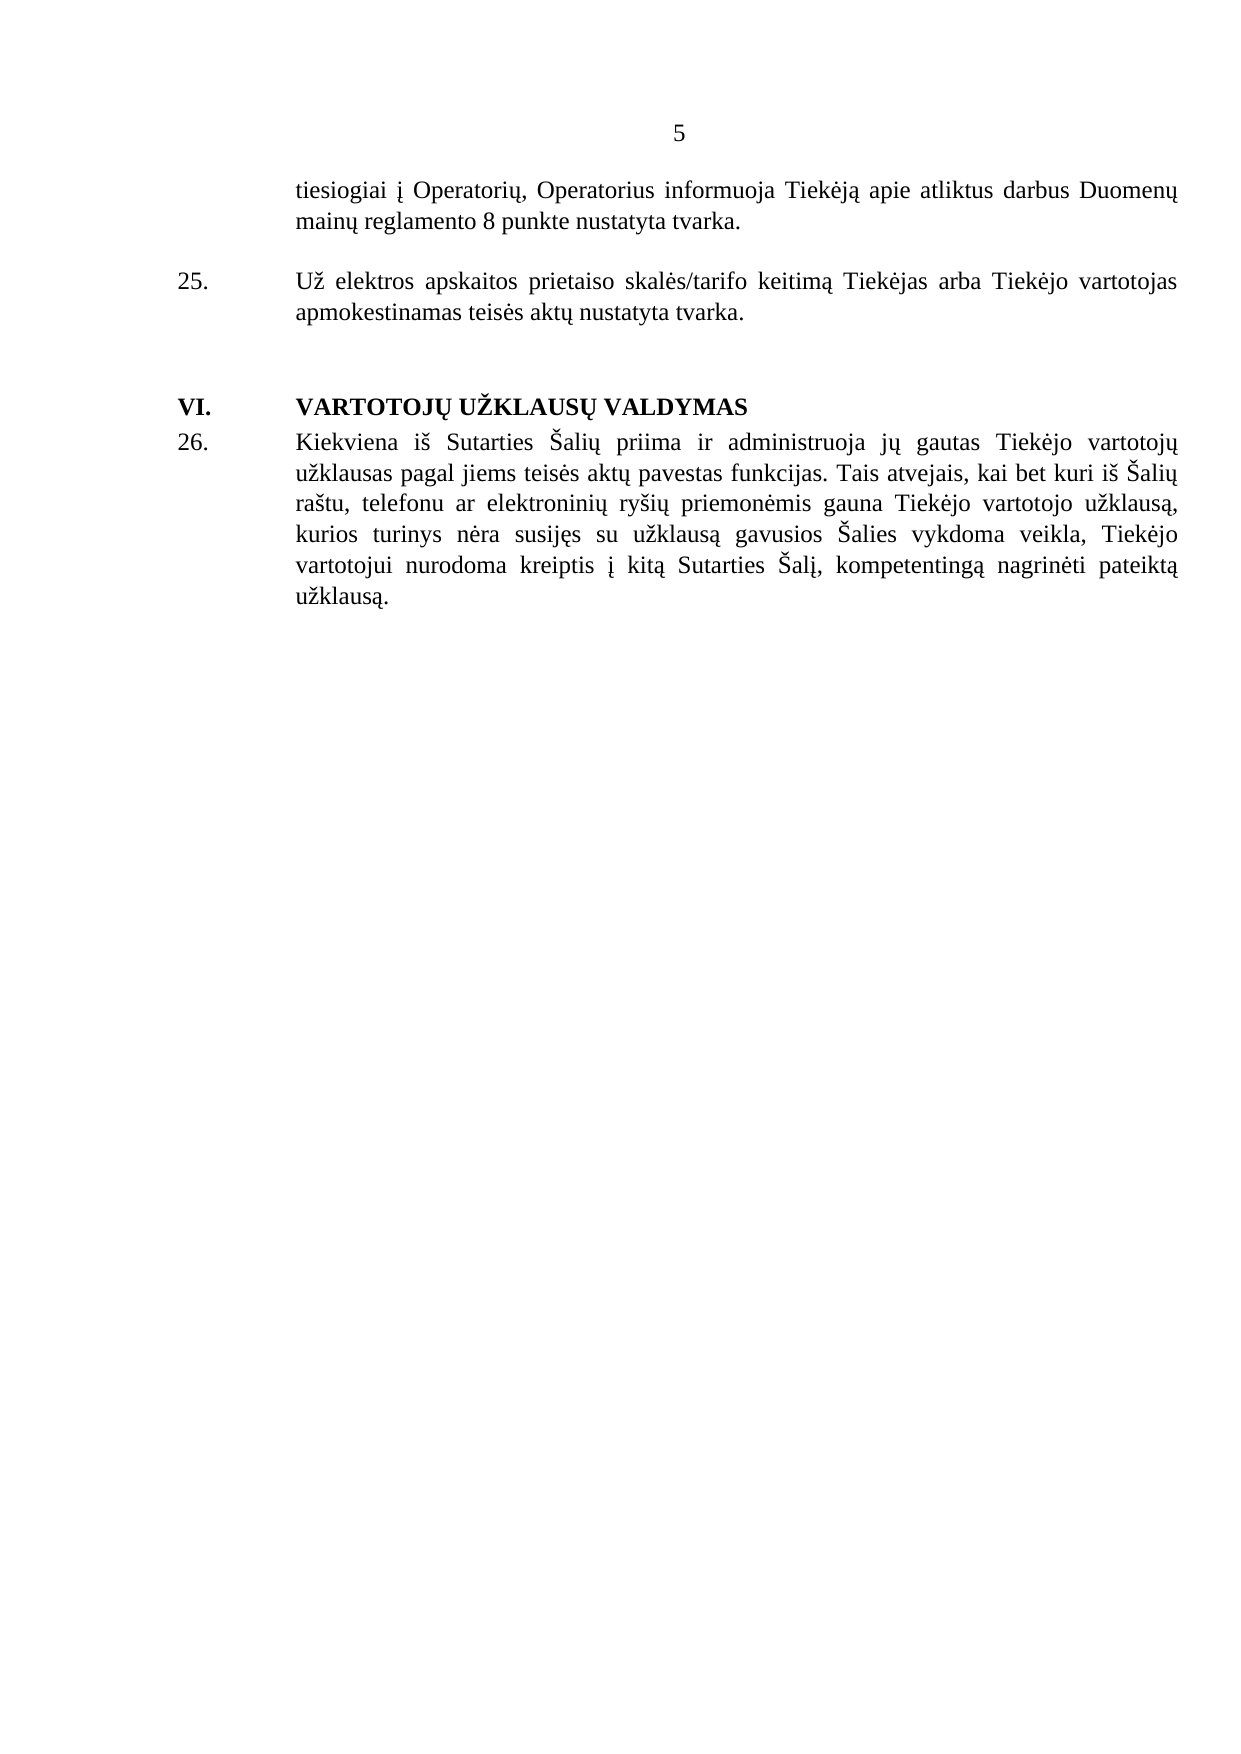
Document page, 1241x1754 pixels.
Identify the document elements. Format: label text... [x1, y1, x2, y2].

text 25. Už elektros apskaitos prietaiso skalės/tarifo keitimą Tiekėjas arba Tiekėjo vartotojas apmokestinamas teisės aktų nustatyta tvarka. [177, 266, 1179, 325]
text tiesiogiai į Operatorių, Operatorius informuoja Tiekėją apie atliktus darbus Duomenų mainų reglamento 8 punkte nustatyta tvarka. [177, 176, 1179, 235]
text VI. VARTOTOJŲ UŽKLAUSŲ VALDYMAS [177, 392, 1179, 420]
text 26. Kiekviena iš Sutarties Šalių priima ir administruoja jų gautas Tiekėjo vartotojų užklausas pagal jiems teisės aktų pavestas funkcijas. Tais atvejais, kai bet kuri iš Šalių raštu, telefonu ar elektroninių ryšių priemonėmis gauna Tiekėjo vartotojo užklausą, kurios turinys nėra susijęs su užklausą gavusios Šalies vykdoma veikla, Tiekėjo vartotojui nurodoma kreiptis į kitą Sutarties Šalį, kompetentingą nagrinėti pateiktą užklausą. [177, 427, 1179, 609]
